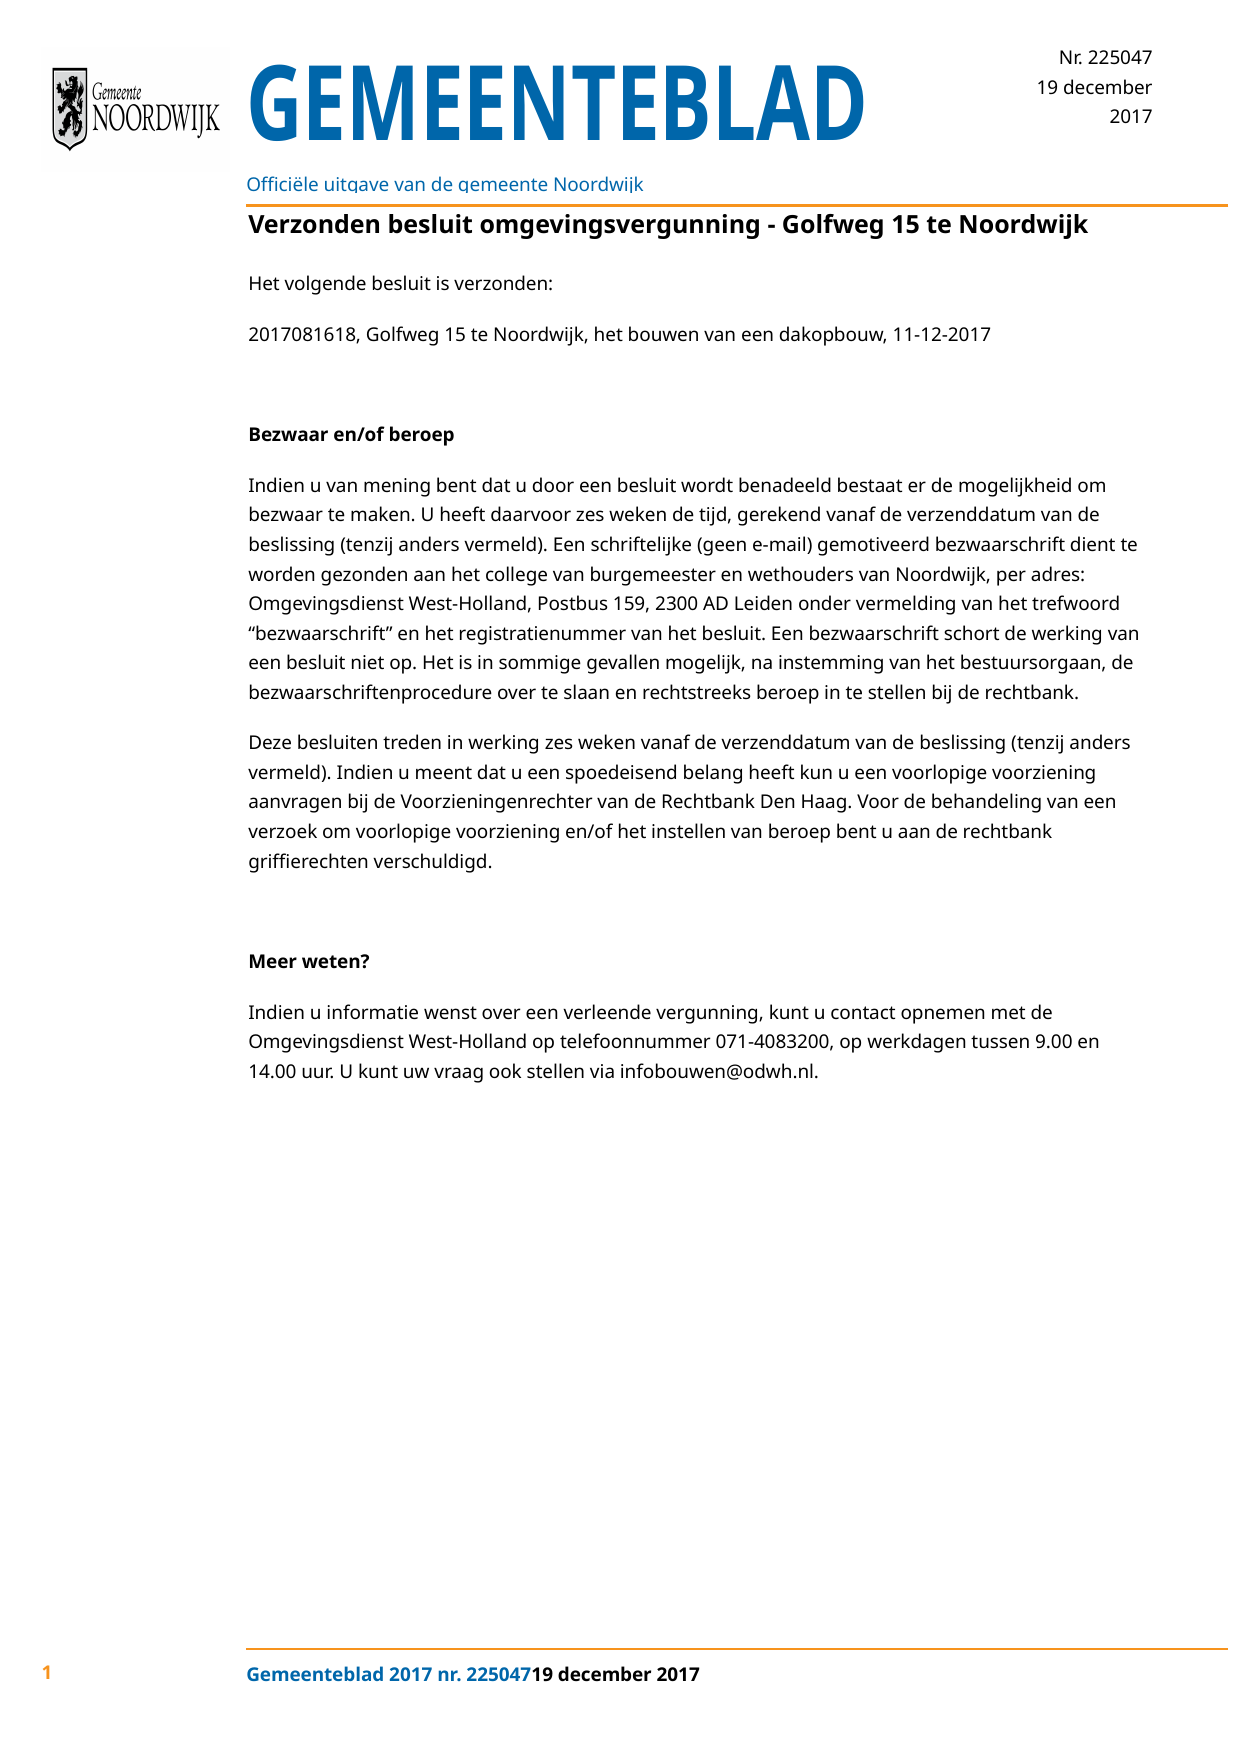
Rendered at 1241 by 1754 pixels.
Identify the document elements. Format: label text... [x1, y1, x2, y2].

text Bezwaar en/of beroep [248, 422, 1152, 447]
text Meer weten? [248, 949, 1152, 974]
text Het volgende besluit is verzonden: [248, 270, 1152, 296]
text Deze besluiten treden in werking zes weken vanaf de verzenddatum van de beslissing (tenzij anders vermeld). Indien u meent dat u een spoedeisend belang heeft kun u een voorlopige voorziening aanvragen bij de Voorzieningenrechter van de Rechtbank Den Haag. Voor de behandeling van een verzoek om voorlopige voorziening en/of het instellen van beroep bent u aan de rechtbank griffierechten verschuldigd. [248, 729, 1152, 873]
picture [41, 47, 231, 172]
text Indien u van mening bent dat u door een besluit wordt benadeeld bestaat er de mogelijkheid om bezwaar te maken. U heeft daarvoor zes weken de tijd, gerekend vanaf de verzenddatum van de beslissing (tenzij anders vermeld). Een schriftelijke (geen e-mail) gemotiveerd bezwaarschrift dient te worden gezonden aan het college van burgemeester en wethouders van Noordwijk, per adres: Omgevingsdienst West-Holland, Postbus 159, 2300 AD Leiden onder vermelding van het trefwoord “bezwaarschrift” en het registratienummer van het besluit. Een bezwaarschrift schort de werking van een besluit niet op. Het is in sommige gevallen mogelijk, na instemming van het bestuursorgaan, de bezwaarschriftenprocedure over te slaan en rechtstreeks beroep in te stellen bij de rechtbank. [248, 472, 1152, 705]
text Indien u informatie wenst over een verleende vergunning, kunt u contact opnemen met de Omgevingsdienst West-Holland op telefoonnummer 071-4083200, op werkdagen tussen 9.00 en 14.00 uur. U kunt uw vraag ook stellen via infobouwen@odwh.nl. [248, 999, 1152, 1084]
text Verzonden besluit omgevingsvergunning - Golfweg 15 te Noordwijk [248, 207, 1152, 241]
text 2017081618, Golfweg 15 te Noordwijk, het bouwen van een dakopbouw, 11-12-2017 [248, 321, 1152, 346]
